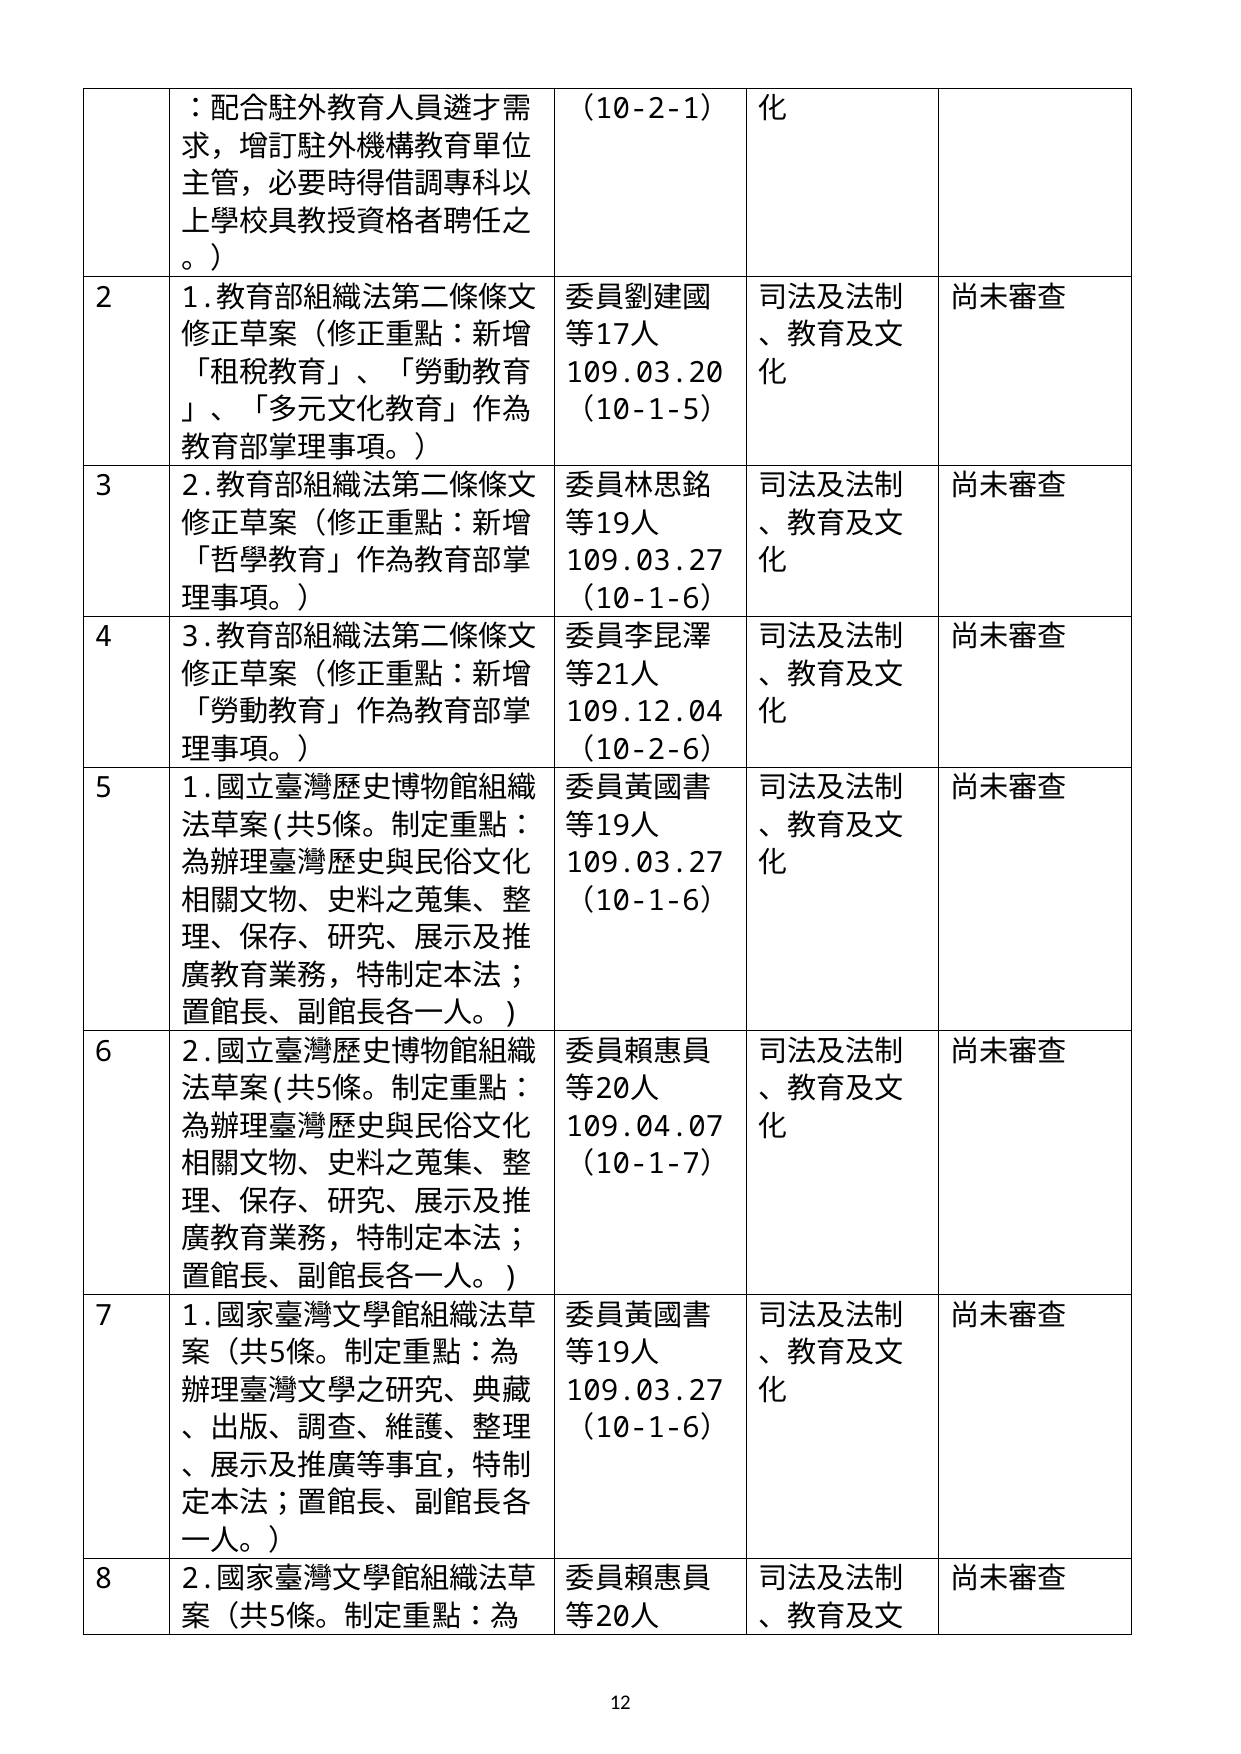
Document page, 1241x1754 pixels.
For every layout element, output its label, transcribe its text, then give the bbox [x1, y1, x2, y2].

table_cell 尚未審查 [939, 466, 1131, 616]
table_cell 7 [84, 1295, 169, 1557]
table_cell 6 [84, 1031, 169, 1294]
table_cell 委員賴惠員等20人 109.04.07 （10-1-7） [555, 1031, 746, 1294]
table_cell [84, 89, 169, 276]
table_cell 尚未審查 [939, 1559, 1131, 1633]
table_cell 委員劉建國等17人 109.03.20 （10-1-5） [555, 277, 746, 465]
table_cell ：配合駐外教育人員遴才需求，增訂駐外機構教育單位主管，必要時得借調專科以上學校具教授資格者聘任之。） [170, 89, 554, 276]
table_cell 2 [84, 277, 169, 465]
table_cell 委員賴惠員等20人 [555, 1559, 746, 1633]
table_cell 3 [84, 466, 169, 616]
table_cell 4 [84, 617, 169, 767]
table_cell 委員黃國書等19人 109.03.27 （10-1-6） [555, 768, 746, 1030]
table_cell 司法及法制、教育及文 [747, 1559, 938, 1633]
table_cell 尚未審查 [939, 617, 1131, 767]
table_cell 司法及法制、教育及文化 [747, 466, 938, 616]
table_cell 2.國立臺灣歷史博物館組織法草案(共5條。制定重點：為辦理臺灣歷史與民俗文化相關文物、史料之蒐集、整理、保存、研究、展示及推廣教育業務，特制定本法；置館長、副館長各一人。) [170, 1031, 554, 1294]
table_cell 尚未審查 [939, 768, 1131, 1030]
table_cell 3.教育部組織法第二條條文修正草案（修正重點：新增「勞動教育」作為教育部掌理事項。） [170, 617, 554, 767]
table_cell 委員李昆澤等21人 109.12.04 （10-2-6） [555, 617, 746, 767]
table_cell 司法及法制、教育及文化 [747, 1031, 938, 1294]
table_cell 5 [84, 768, 169, 1030]
table_cell 8 [84, 1559, 169, 1633]
table_cell 1.國立臺灣歷史博物館組織法草案(共5條。制定重點：為辦理臺灣歷史與民俗文化相關文物、史料之蒐集、整理、保存、研究、展示及推廣教育業務，特制定本法；置館長、副館長各一人。) [170, 768, 554, 1030]
table_cell 1.教育部組織法第二條條文修正草案（修正重點：新增「租稅教育」、「勞動教育」、「多元文化教育」作為教育部掌理事項。） [170, 277, 554, 465]
table_cell 化 [747, 89, 938, 276]
table_cell 1.國家臺灣文學館組織法草案（共5條。制定重點：為辦理臺灣文學之研究、典藏、出版、調查、維護、整理、展示及推廣等事宜，特制定本法；置館長、副館長各一人。） [170, 1295, 554, 1557]
table_cell 委員林思銘等19人 109.03.27 （10-1-6） [555, 466, 746, 616]
table_cell 2.教育部組織法第二條條文修正草案（修正重點：新增「哲學教育」作為教育部掌理事項。） [170, 466, 554, 616]
table_cell 尚未審查 [939, 1295, 1131, 1557]
table_cell 尚未審查 [939, 1031, 1131, 1294]
table_cell 尚未審查 [939, 277, 1131, 465]
table_cell （10-2-1） [555, 89, 746, 276]
table_cell 司法及法制、教育及文化 [747, 277, 938, 465]
table_cell 司法及法制、教育及文化 [747, 768, 938, 1030]
table_cell 司法及法制、教育及文化 [747, 1295, 938, 1557]
table_cell [939, 89, 1131, 276]
table_cell 委員黃國書等19人 109.03.27 （10-1-6） [555, 1295, 746, 1557]
table_cell 2.國家臺灣文學館組織法草案（共5條。制定重點：為 [170, 1559, 554, 1633]
table_cell 司法及法制、教育及文化 [747, 617, 938, 767]
